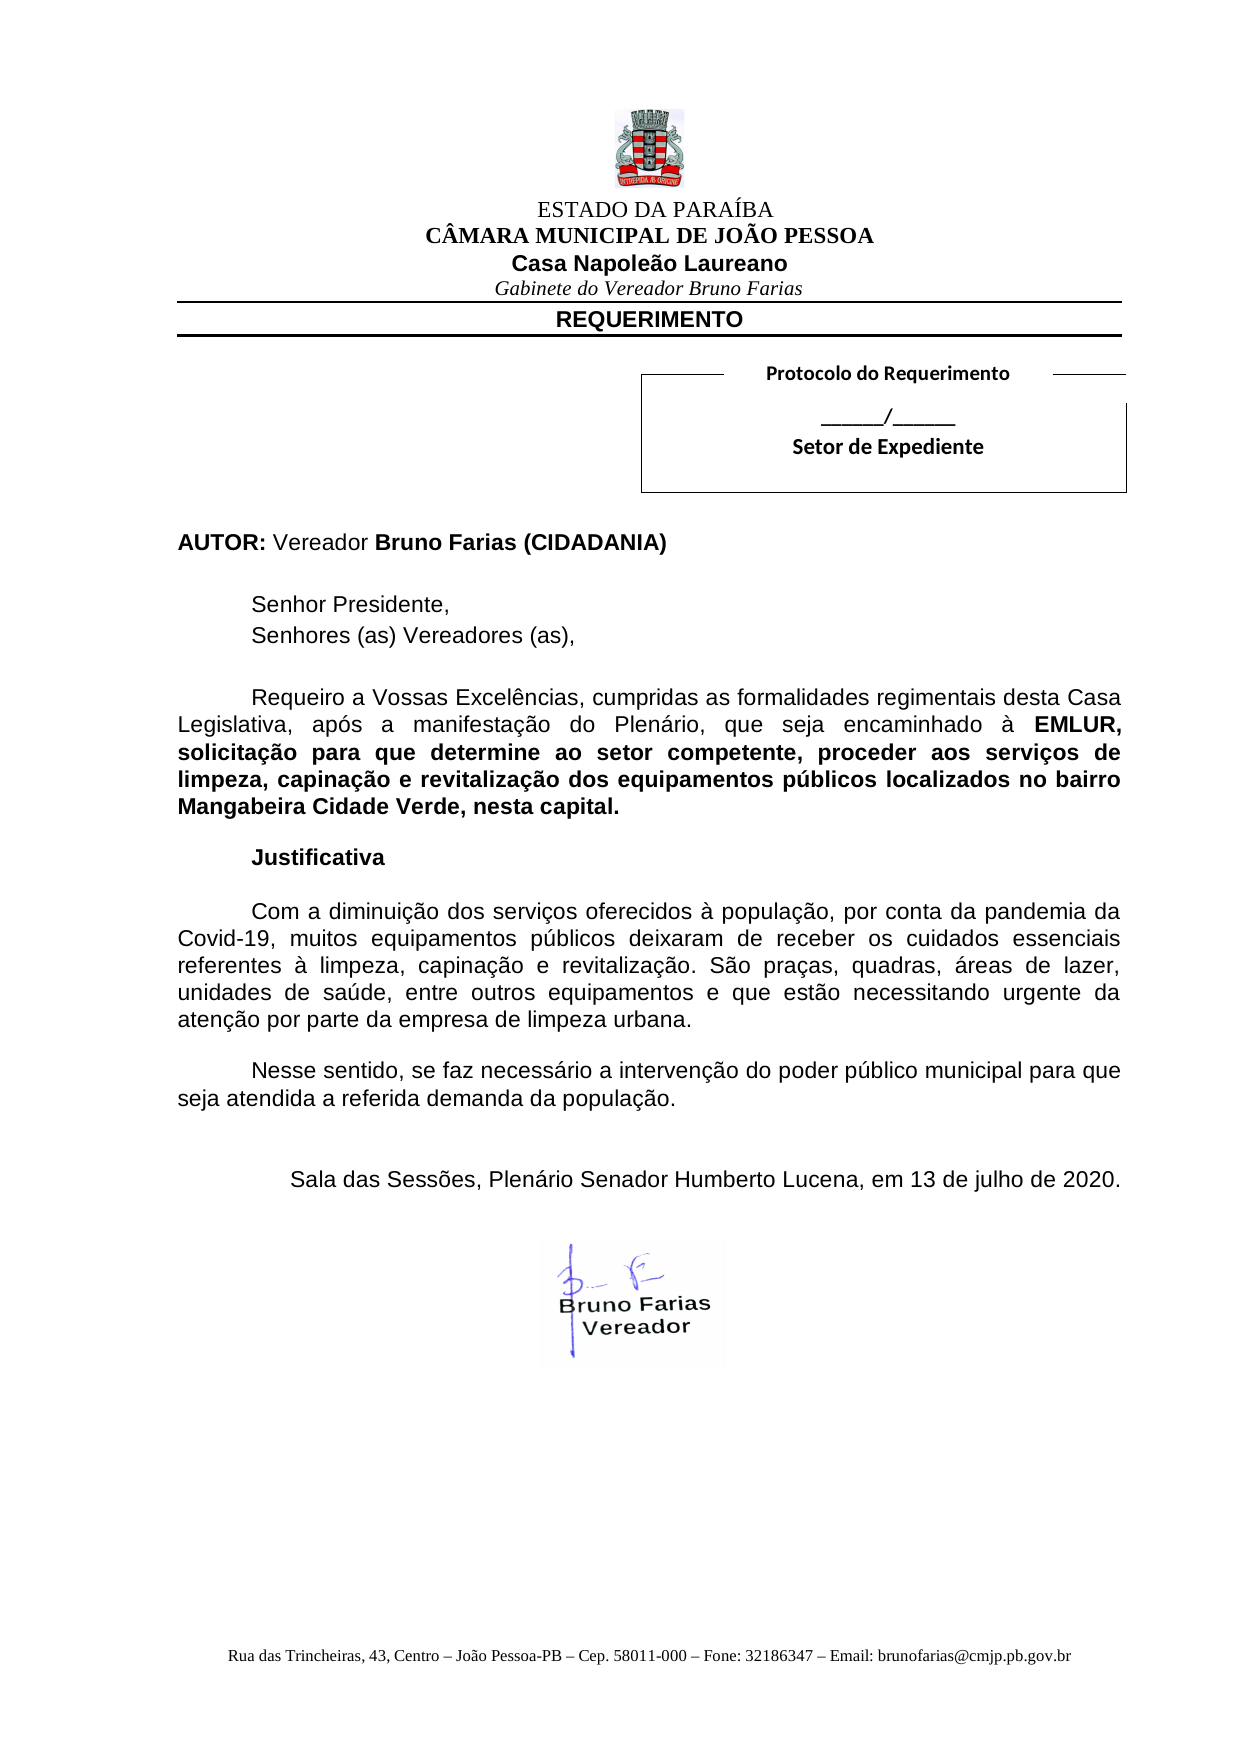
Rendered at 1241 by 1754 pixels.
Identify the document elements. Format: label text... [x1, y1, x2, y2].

table_cell [724, 461, 1053, 492]
table_cell ______/______ [724, 403, 1053, 432]
table_header [641, 343, 723, 374]
table_cell [642, 403, 723, 432]
table_cell [642, 461, 723, 492]
table_cell [1053, 403, 1126, 432]
text Requeiro a Vossas Excelências, cumpridas as formalidades regimentais desta Casa Legislativa, após a manifestação do Plenário, que seja encaminhado à EMLUR, solicitação para que determine ao setor competente, proceder aos serviços de limpeza, capinação e revitalização dos equipamentos públicos localizados no bairro Mangabeira Cidade Verde, nesta capital. [177, 684, 1122, 819]
text Senhor Presidente, [177, 590, 1122, 617]
text Nesse sentido, se faz necessário a intervenção do poder público municipal para que seja atendida a referida demanda da população. [177, 1057, 1122, 1111]
table_cell [642, 432, 723, 461]
table_cell [1053, 432, 1126, 461]
picture [538, 1238, 727, 1369]
table_cell [642, 375, 723, 403]
text Senhores (as) Vereadores (as), [177, 621, 1122, 648]
text AUTOR: Vereador Bruno Farias (CIDADANIA) [177, 528, 1122, 555]
table_cell [1053, 461, 1126, 492]
text Justificativa [177, 843, 1122, 870]
text REQUERIMENTO [177, 303, 1122, 334]
text Sala das Sessões, Plenário Senador Humberto Lucena, em 13 de julho de 2020. [177, 1165, 1122, 1192]
table_header Protocolo do Requerimento [724, 343, 1053, 403]
table_cell [1053, 374, 1127, 403]
table_cell Setor de Expediente [724, 432, 1053, 461]
table_header [1053, 343, 1127, 374]
text Com a diminuição dos serviços oferecidos à população, por conta da pandemia da Covid-19, muitos equipamentos públicos deixaram de receber os cuidados essenciais referentes à limpeza, capinação e revitalização. São praças, quadras, áreas de lazer, unidades de saúde, entre outros equipamentos e que estão necessitando urgente da atenção por parte da empresa de limpeza urbana. [177, 897, 1122, 1033]
